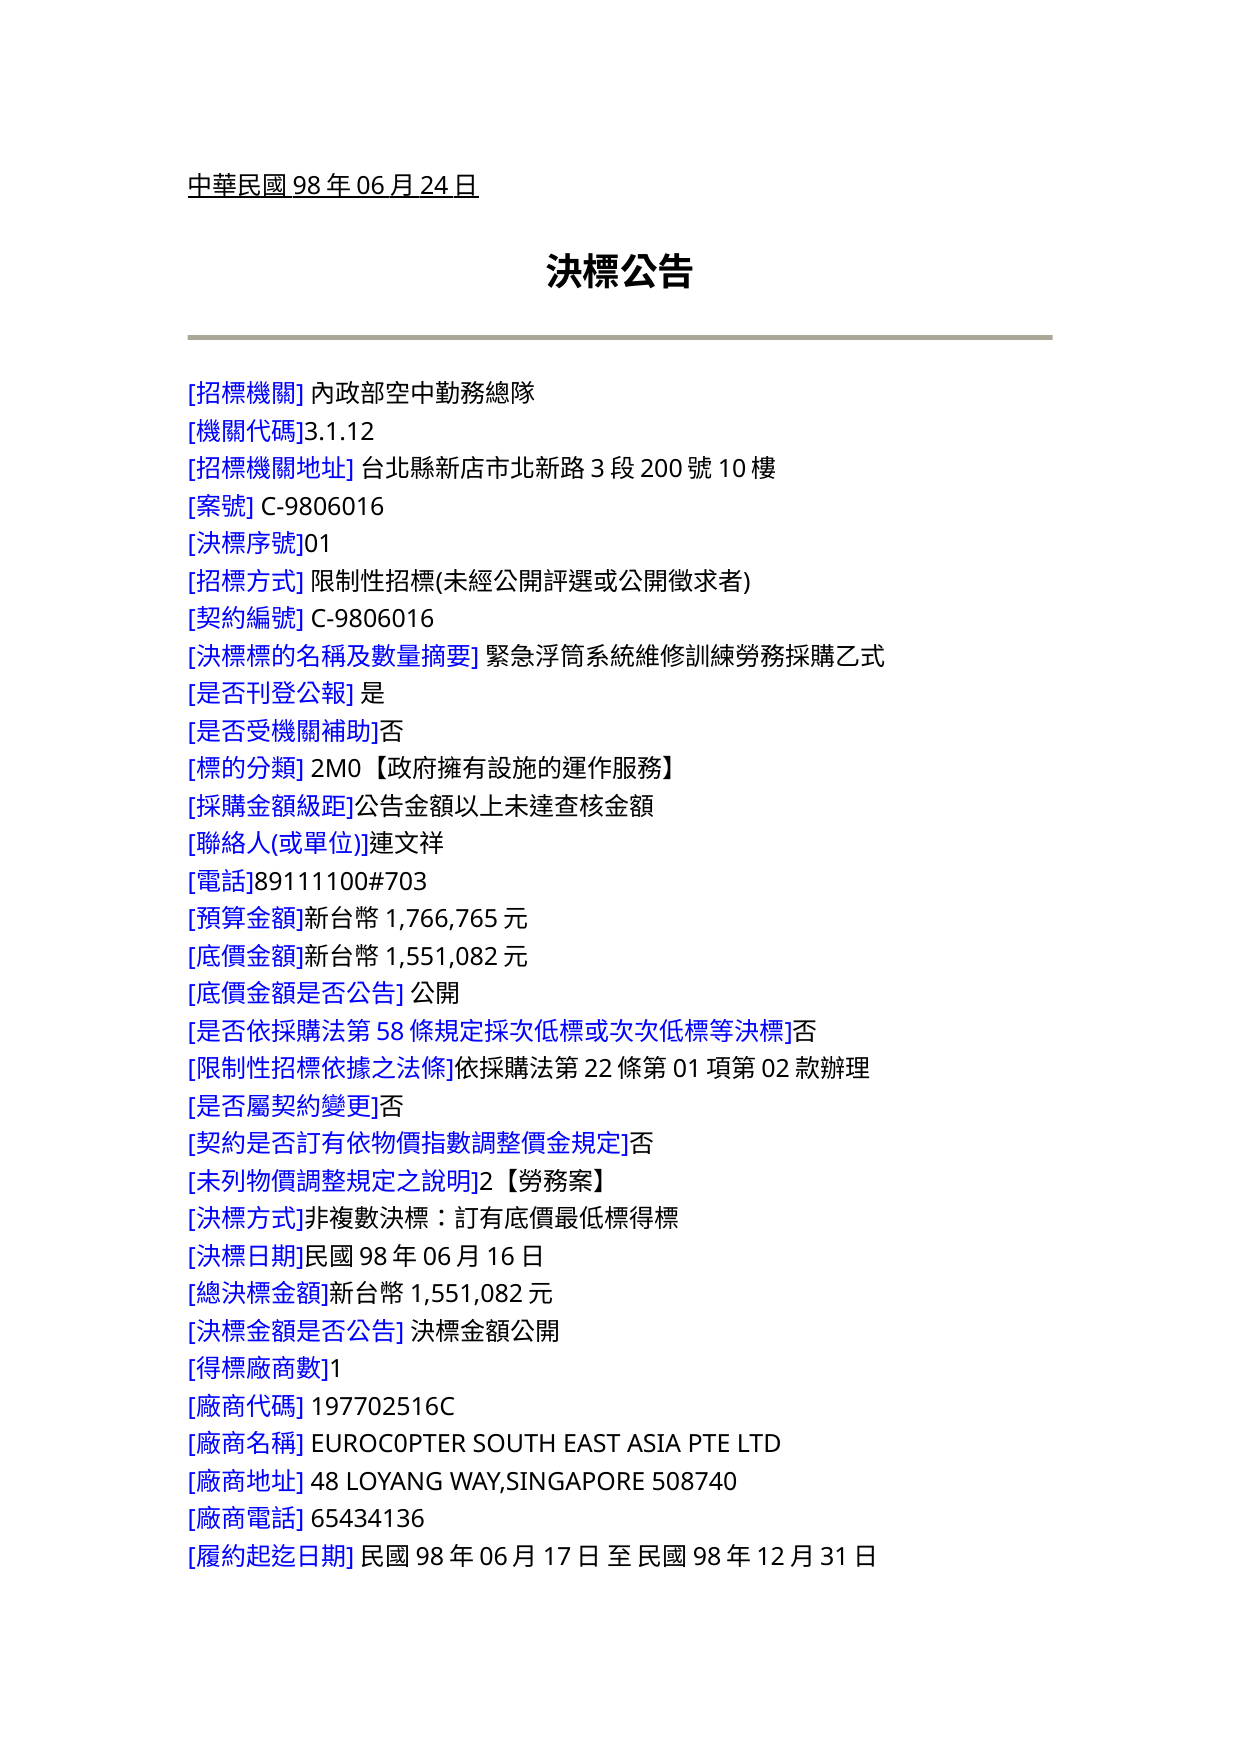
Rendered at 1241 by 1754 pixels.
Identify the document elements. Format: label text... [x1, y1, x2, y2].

subtitle 決標公告 [187, 231, 1053, 306]
text [招標機關] 內政部空中勤務總隊 [機關代碼]3.1.12 [招標機關地址] 台北縣新店市北新路3段200號10樓 [案號] C-9806016 [決標序號]01 [招標方式] 限制性招標(未經公開評選或公開徵求者) [契約編號] C-9806016 [決標標的名稱及數量摘要] 緊急浮筒系統維修訓練勞務採購乙式 [是否刊登公報] 是 [是否受機關補助]否 [標的分類] 2M0【政府擁有設施的運作服務】 [採購金額級距]公告金額以上未達查核金額 [聯絡人(或單位)]連文祥 [電話]89111100#703 [預算金額]新台幣 1,766,765元 [底價金額]新台幣 1,551,082元 [底價金額是否公告] 公開 [是否依採購法第58條規定採次低標或次次低標等決標]否 [限制性招標依據之法條]依採購法第22條第01項第02款辦理 [是否屬契約變更]否 [契約是否訂有依物價指數調整價金規定]否 [未列物價調整規定之說明]2【勞務案】 [決標方式]非複數決標：訂有底價最低標得標 [決標日期]民國98年06月16日 [總決標金額]新台幣 1,551,082元 [決標金額是否公告] 決標金額公開 [得標廠商數]1 [廠商代碼] 197702516C [廠商名稱] EUROC0PTER SOUTH EAST ASIA PTE LTD [廠商地址] 48 LOYANG WAY,SINGAPORE 508740 [廠商電話] 65434136 [履約起迄日期] 民國98年06月17日 至 民國98年12月31日 [僱用員工總人數是否超過100人] 否 [決標金額]新台幣 1,551,082元 [是否為中小企業] 否 [預估分包予中小企業之金額]新台幣0 元 [原產地國別或得標廠商國別]10 新加坡 [登錄日期]民國98年6月18日 [附加說明] 本案採限制性招標，以歐元方式辦理（以決標前一日臺灣銀行匯率45.89計算)，得標廠商係屬外國公司（新加坡），採購預算為歐元38,500元（折合新台幣1,766,765元），底價為歐元33,800元（折合新台幣1,551,082元），決標金額為歐元33,800元（折合新台幣1,551,082元）。 [187, 373, 1053, 1573]
text 中華民國98年06月24日 [187, 164, 1053, 202]
